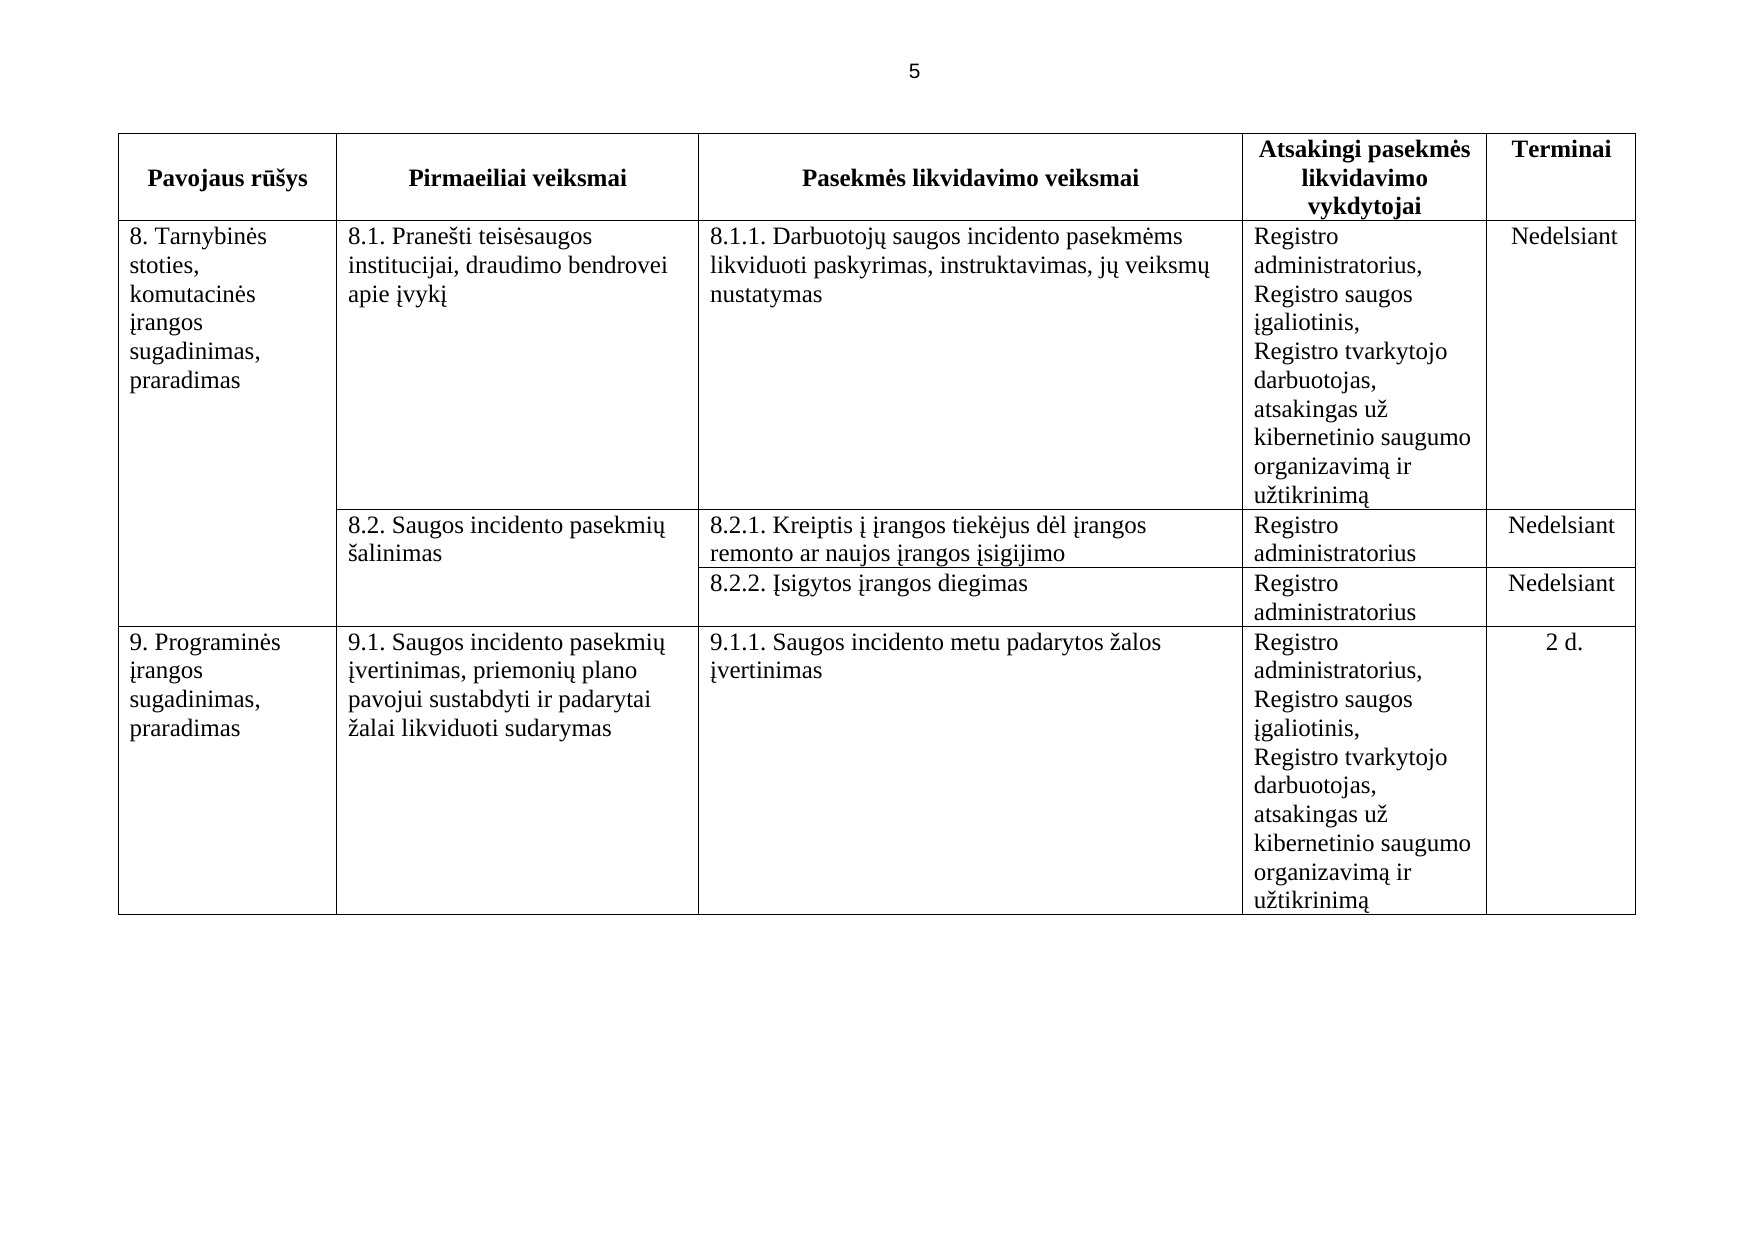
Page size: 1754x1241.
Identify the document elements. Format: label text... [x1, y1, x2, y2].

table_cell 2 d. [1487, 627, 1635, 914]
table_header Pirmaeiliai veiksmai [337, 134, 698, 220]
table_cell 9.1.1. Saugos incidento metu padarytos žalos įvertinimas [699, 627, 1242, 914]
table_cell 9. Programinės įrangos sugadinimas, praradimas [119, 627, 336, 914]
table_header Pasekmės likvidavimo veiksmai [699, 134, 1242, 220]
table_cell Registro administratorius [1243, 568, 1486, 626]
table_cell Registro administratorius [1243, 510, 1486, 567]
table_cell 8.2.1. Kreiptis į įrangos tiekėjus dėl įrangos remonto ar naujos įrangos įsigijimo [699, 510, 1242, 567]
table_cell 8.2. Saugos incidento pasekmių šalinimas [337, 510, 698, 626]
table_cell 8.2.2. Įsigytos įrangos diegimas [699, 568, 1242, 626]
table_cell Nedelsiant [1487, 221, 1635, 509]
table_cell 9.1. Saugos incidento pasekmių įvertinimas, priemonių plano pavojui sustabdyti ir padarytai žalai likviduoti sudarymas [337, 627, 698, 914]
table_header Pavojaus rūšys [119, 134, 336, 220]
table_cell Registro administratorius, Registro saugos įgaliotinis, Registro tvarkytojo darbuotojas, atsakingas už kibernetinio saugumo organizavimą ir užtikrinimą [1243, 221, 1486, 509]
table_cell 8.1. Pranešti teisėsaugos institucijai, draudimo bendrovei apie įvykį [337, 221, 698, 509]
table_cell Nedelsiant [1487, 568, 1635, 626]
table_cell Nedelsiant [1487, 510, 1635, 567]
table_header Atsakingi pasekmės likvidavimo vykdytojai [1243, 134, 1486, 220]
table_cell Registro administratorius, Registro saugos įgaliotinis, Registro tvarkytojo darbuotojas, atsakingas už kibernetinio saugumo organizavimą ir užtikrinimą [1243, 627, 1486, 914]
table_header Terminai [1487, 134, 1635, 220]
table_cell 8. Tarnybinės stoties, komutacinės įrangos sugadinimas, praradimas [119, 221, 336, 626]
table_cell 8.1.1. Darbuotojų saugos incidento pasekmėms likviduoti paskyrimas, instruktavimas, jų veiksmų nustatymas [699, 221, 1242, 509]
